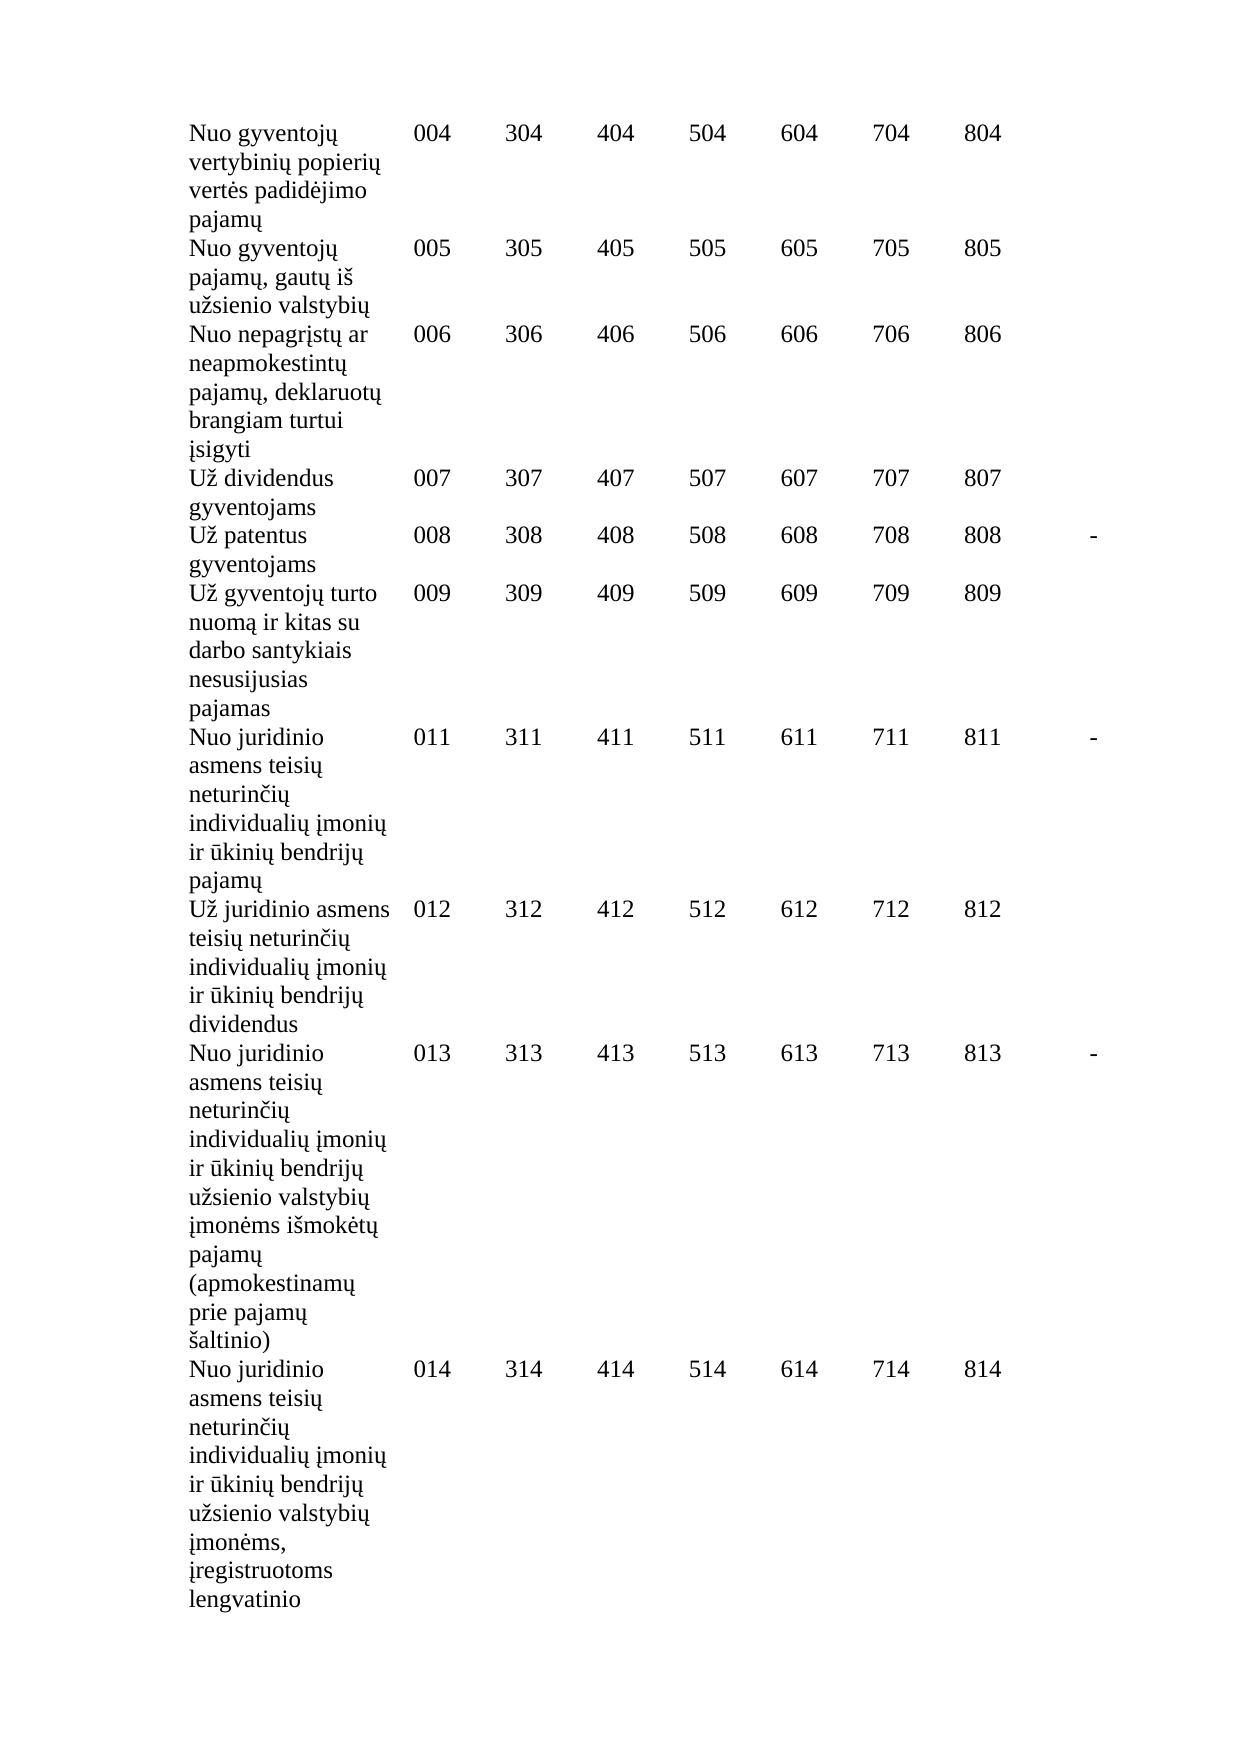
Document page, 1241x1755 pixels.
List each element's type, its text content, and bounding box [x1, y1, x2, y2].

table_cell 014 [402, 1354, 494, 1613]
table_cell Už dividendus gyventojams [177, 463, 402, 521]
table_cell 405 [586, 233, 677, 319]
table_cell 807 [953, 463, 1078, 521]
table_cell 507 [677, 463, 769, 521]
table_cell Nuo juridinio asmens teisių neturinčių individualių įmonių ir ūkinių bendrijų užsienio valstybių įmonėms išmokėtų pajamų (apmokestinamų prie pajamų šaltinio) [177, 1038, 402, 1354]
table_cell 408 [586, 521, 677, 578]
table_cell 607 [769, 463, 861, 521]
table_cell 313 [494, 1038, 586, 1354]
table_cell 506 [677, 319, 769, 463]
table_cell 609 [769, 578, 861, 722]
table_cell 612 [769, 894, 861, 1038]
table_cell 512 [677, 894, 769, 1038]
table_cell 404 [586, 118, 677, 233]
table_cell Nuo gyventojų pajamų, gautų iš užsienio valstybių [177, 233, 402, 319]
table_cell 714 [861, 1354, 953, 1613]
table_cell [1078, 233, 1181, 319]
table_cell Nuo juridinio asmens teisių neturinčių individualių įmonių ir ūkinių bendrijų pajamų [177, 722, 402, 894]
table_cell 811 [953, 722, 1078, 894]
table_cell 814 [953, 1354, 1078, 1613]
table_cell 413 [586, 1038, 677, 1354]
table_cell 708 [861, 521, 953, 578]
table_cell Už patentus gyventojams [177, 521, 402, 578]
table_cell 409 [586, 578, 677, 722]
table_cell 613 [769, 1038, 861, 1354]
table_cell Nuo gyventojų vertybinių popierių vertės padidėjimo pajamų [177, 118, 402, 233]
table_cell 305 [494, 233, 586, 319]
table_cell 605 [769, 233, 861, 319]
table_cell 013 [402, 1038, 494, 1354]
table_cell 514 [677, 1354, 769, 1613]
table_cell [1078, 118, 1181, 233]
table_cell 704 [861, 118, 953, 233]
table_cell 604 [769, 118, 861, 233]
table_cell 308 [494, 521, 586, 578]
table_cell [1078, 463, 1181, 521]
table_cell 411 [586, 722, 677, 894]
table_cell 614 [769, 1354, 861, 1613]
table_cell 513 [677, 1038, 769, 1354]
table_cell 307 [494, 463, 586, 521]
table_cell 808 [953, 521, 1078, 578]
table_cell 312 [494, 894, 586, 1038]
table_cell 306 [494, 319, 586, 463]
table_cell 007 [402, 463, 494, 521]
table_cell [1078, 578, 1181, 722]
table_cell 006 [402, 319, 494, 463]
table_cell 606 [769, 319, 861, 463]
table_cell 711 [861, 722, 953, 894]
table_cell 509 [677, 578, 769, 722]
table_cell - [1078, 521, 1181, 578]
table_cell 407 [586, 463, 677, 521]
table_cell 806 [953, 319, 1078, 463]
table_cell 809 [953, 578, 1078, 722]
table_cell Nuo juridinio asmens teisių neturinčių individualių įmonių ir ūkinių bendrijų užsienio valstybių įmonėms, įregistruotoms lengvatinio [177, 1354, 402, 1613]
table_cell [1078, 319, 1181, 463]
table_cell 812 [953, 894, 1078, 1038]
table_cell Nuo nepagrįstų ar neapmokestintų pajamų, deklaruotų brangiam turtui įsigyti [177, 319, 402, 463]
table_cell 705 [861, 233, 953, 319]
table_cell - [1078, 1038, 1181, 1354]
table_cell 706 [861, 319, 953, 463]
table_cell 511 [677, 722, 769, 894]
table_cell 009 [402, 578, 494, 722]
table_cell 505 [677, 233, 769, 319]
table_cell 311 [494, 722, 586, 894]
table_cell Už juridinio asmens teisių neturinčių individualių įmonių ir ūkinių bendrijų dividendus [177, 894, 402, 1038]
table_cell 608 [769, 521, 861, 578]
table_cell 406 [586, 319, 677, 463]
table_cell 709 [861, 578, 953, 722]
table_cell [1078, 1354, 1181, 1613]
table_cell 611 [769, 722, 861, 894]
table_cell 309 [494, 578, 586, 722]
table_cell 004 [402, 118, 494, 233]
table_cell 012 [402, 894, 494, 1038]
table_cell 005 [402, 233, 494, 319]
table_cell 707 [861, 463, 953, 521]
table_cell 008 [402, 521, 494, 578]
table_cell 805 [953, 233, 1078, 319]
table_cell [1078, 894, 1181, 1038]
table_cell 813 [953, 1038, 1078, 1354]
table_cell 414 [586, 1354, 677, 1613]
table_cell 713 [861, 1038, 953, 1354]
table_cell Už gyventojų turto nuomą ir kitas su darbo santykiais nesusijusias pajamas [177, 578, 402, 722]
table_cell 504 [677, 118, 769, 233]
table_cell 304 [494, 118, 586, 233]
table_cell 712 [861, 894, 953, 1038]
table_cell 508 [677, 521, 769, 578]
table_cell 011 [402, 722, 494, 894]
table_cell 804 [953, 118, 1078, 233]
table_cell 314 [494, 1354, 586, 1613]
table_cell - [1078, 722, 1181, 894]
table_cell 412 [586, 894, 677, 1038]
